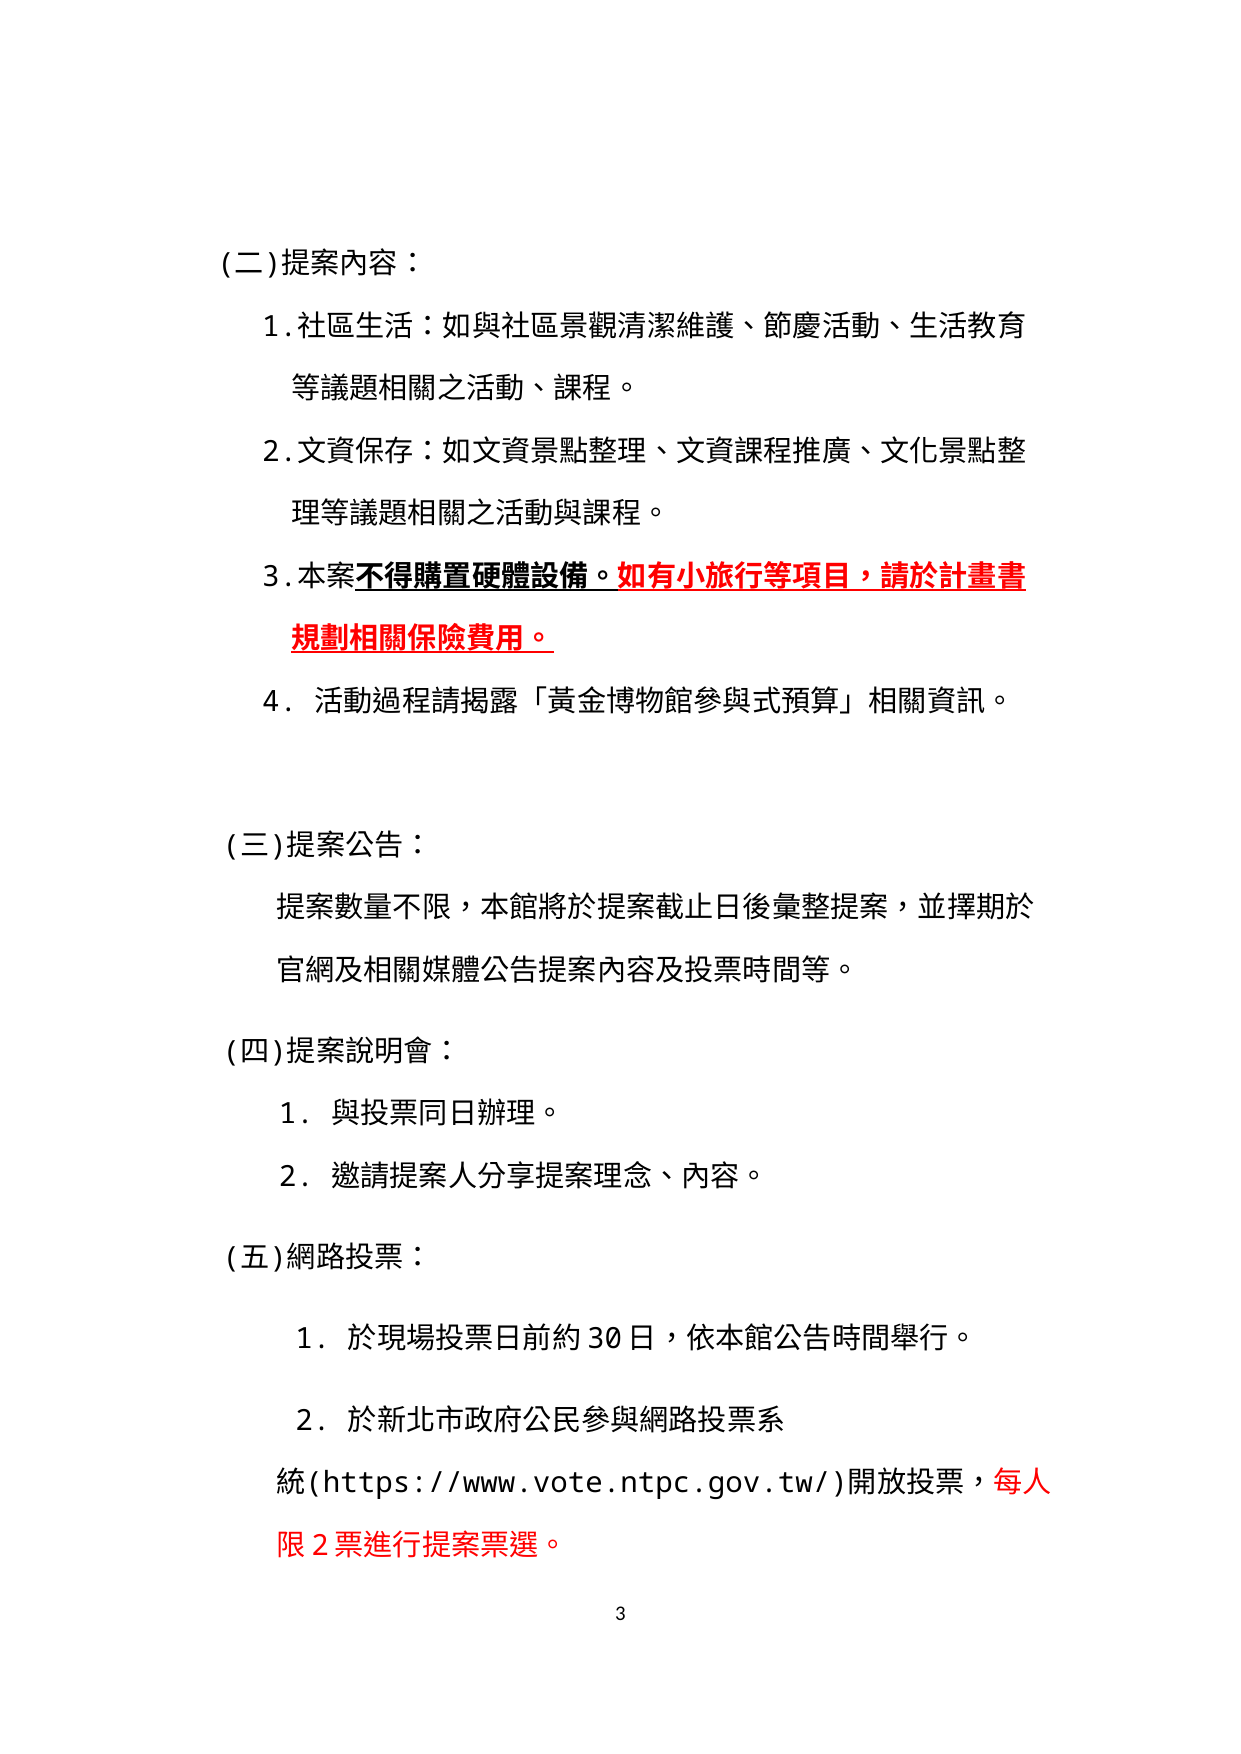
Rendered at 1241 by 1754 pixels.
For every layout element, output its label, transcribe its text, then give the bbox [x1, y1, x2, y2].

text 1.社區生活：如與社區景觀清潔維護、節慶活動、生活教育等議題相關之活動、課程。 [262, 282, 1053, 407]
text (四)提案說明會： [187, 1007, 1053, 1069]
text 2. 邀請提案人分享提案理念、內容。 [261, 1132, 1053, 1194]
text 4. 活動過程請揭露「黃金博物館參與式預算」相關資訊。 [262, 657, 1053, 719]
text 1. 於現場投票日前約30日，依本館公告時間舉行。 [173, 1294, 1053, 1357]
text 提案數量不限，本館將於提案截止日後彙整提案，並擇期於官網及相關媒體公告提案內容及投票時間等。 [276, 863, 1053, 988]
text 1. 與投票同日辦理。 [261, 1069, 1053, 1132]
text (五)網路投票： [187, 1213, 1053, 1276]
text (三)提案公告： [187, 801, 1053, 863]
text 2.文資保存：如文資景點整理、文資課程推廣、文化景點整理等議題相關之活動與課程。 [262, 407, 1053, 532]
text (二)提案內容： [217, 219, 1053, 282]
text 3.本案不得購置硬體設備。如有小旅行等項目，請於計畫書規劃相關保險費用。 [262, 532, 1053, 657]
text 2. 於新北市政府公民參與網路投票系統(https://www.vote.ntpc.gov.tw/)開放投票，每人限2票進行提案票選。 [173, 1376, 1053, 1563]
